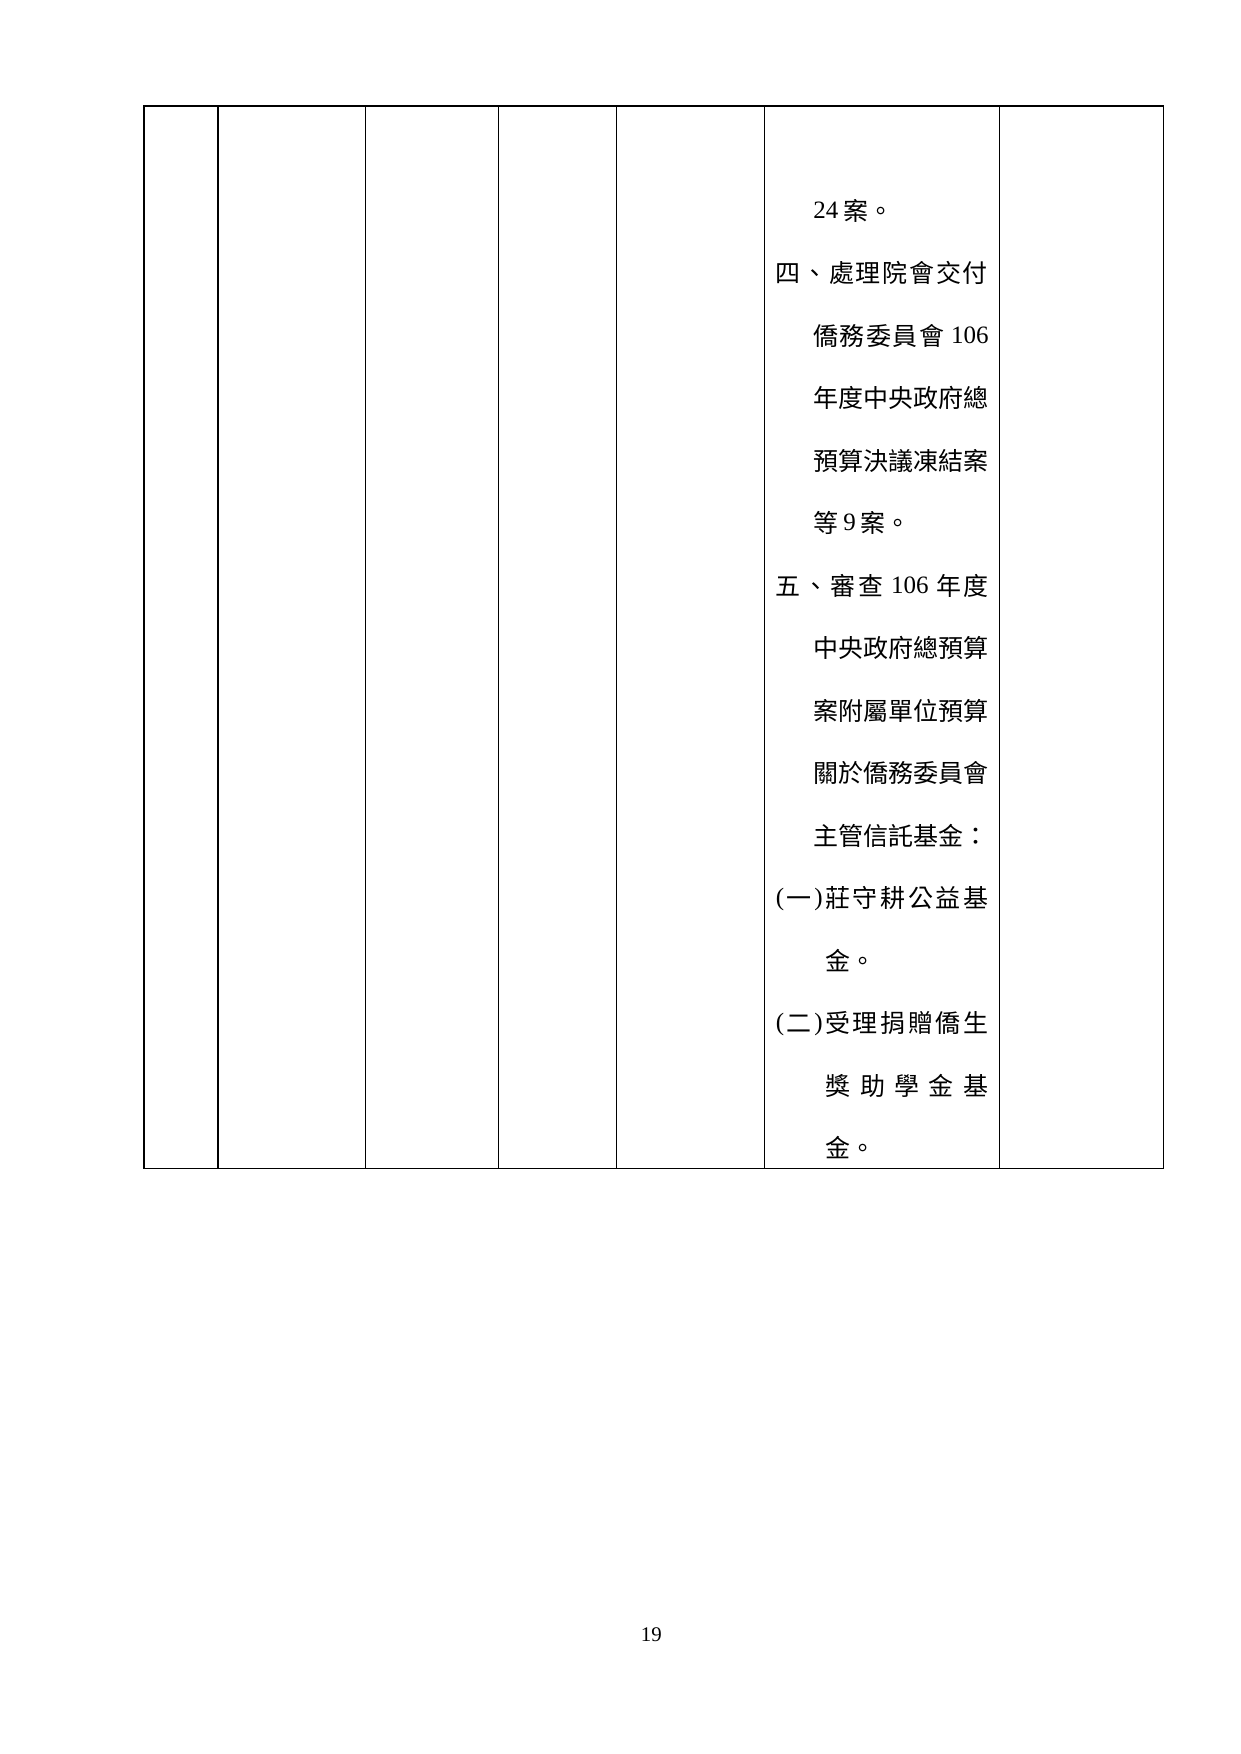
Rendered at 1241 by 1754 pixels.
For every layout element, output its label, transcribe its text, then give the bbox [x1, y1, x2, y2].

table_cell 24案。 四、處理院會交付僑務委員會106年度中央政府總預算決議凍結案等9案。 五、審查106年度中央政府總預算案附屬單位預算關於僑務委員會主管信託基金： (一)莊守耕公益基金。 (二)受理捐贈僑生獎助學金基金。 [765, 107, 999, 1168]
table_cell [1000, 107, 1163, 1168]
table_cell [145, 107, 217, 1168]
table_cell [499, 107, 616, 1168]
table_cell [219, 107, 365, 1168]
table_cell [617, 107, 764, 1168]
table_cell [366, 107, 498, 1168]
